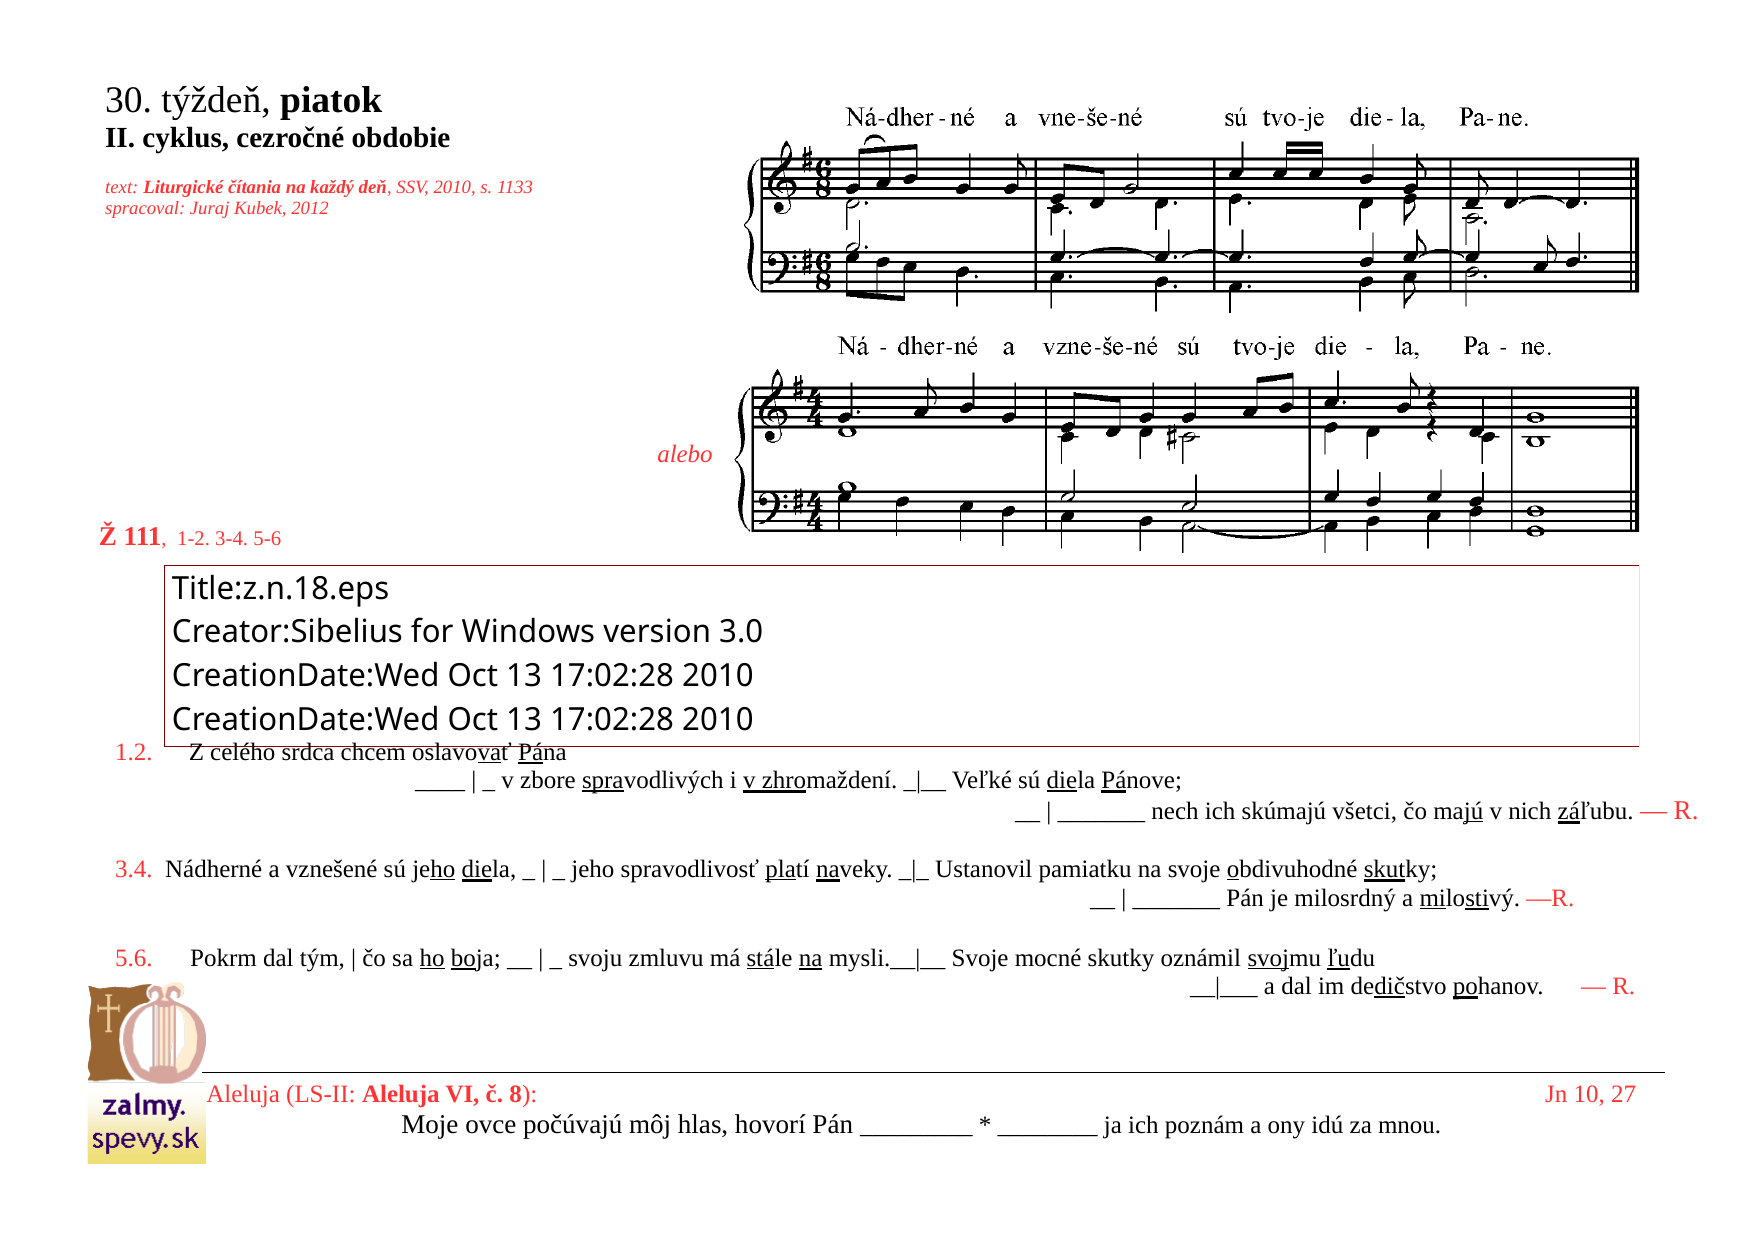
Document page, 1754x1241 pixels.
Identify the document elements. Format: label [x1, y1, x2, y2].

picture [734, 335, 1640, 553]
picture [87, 982, 207, 1164]
picture [743, 106, 1640, 313]
